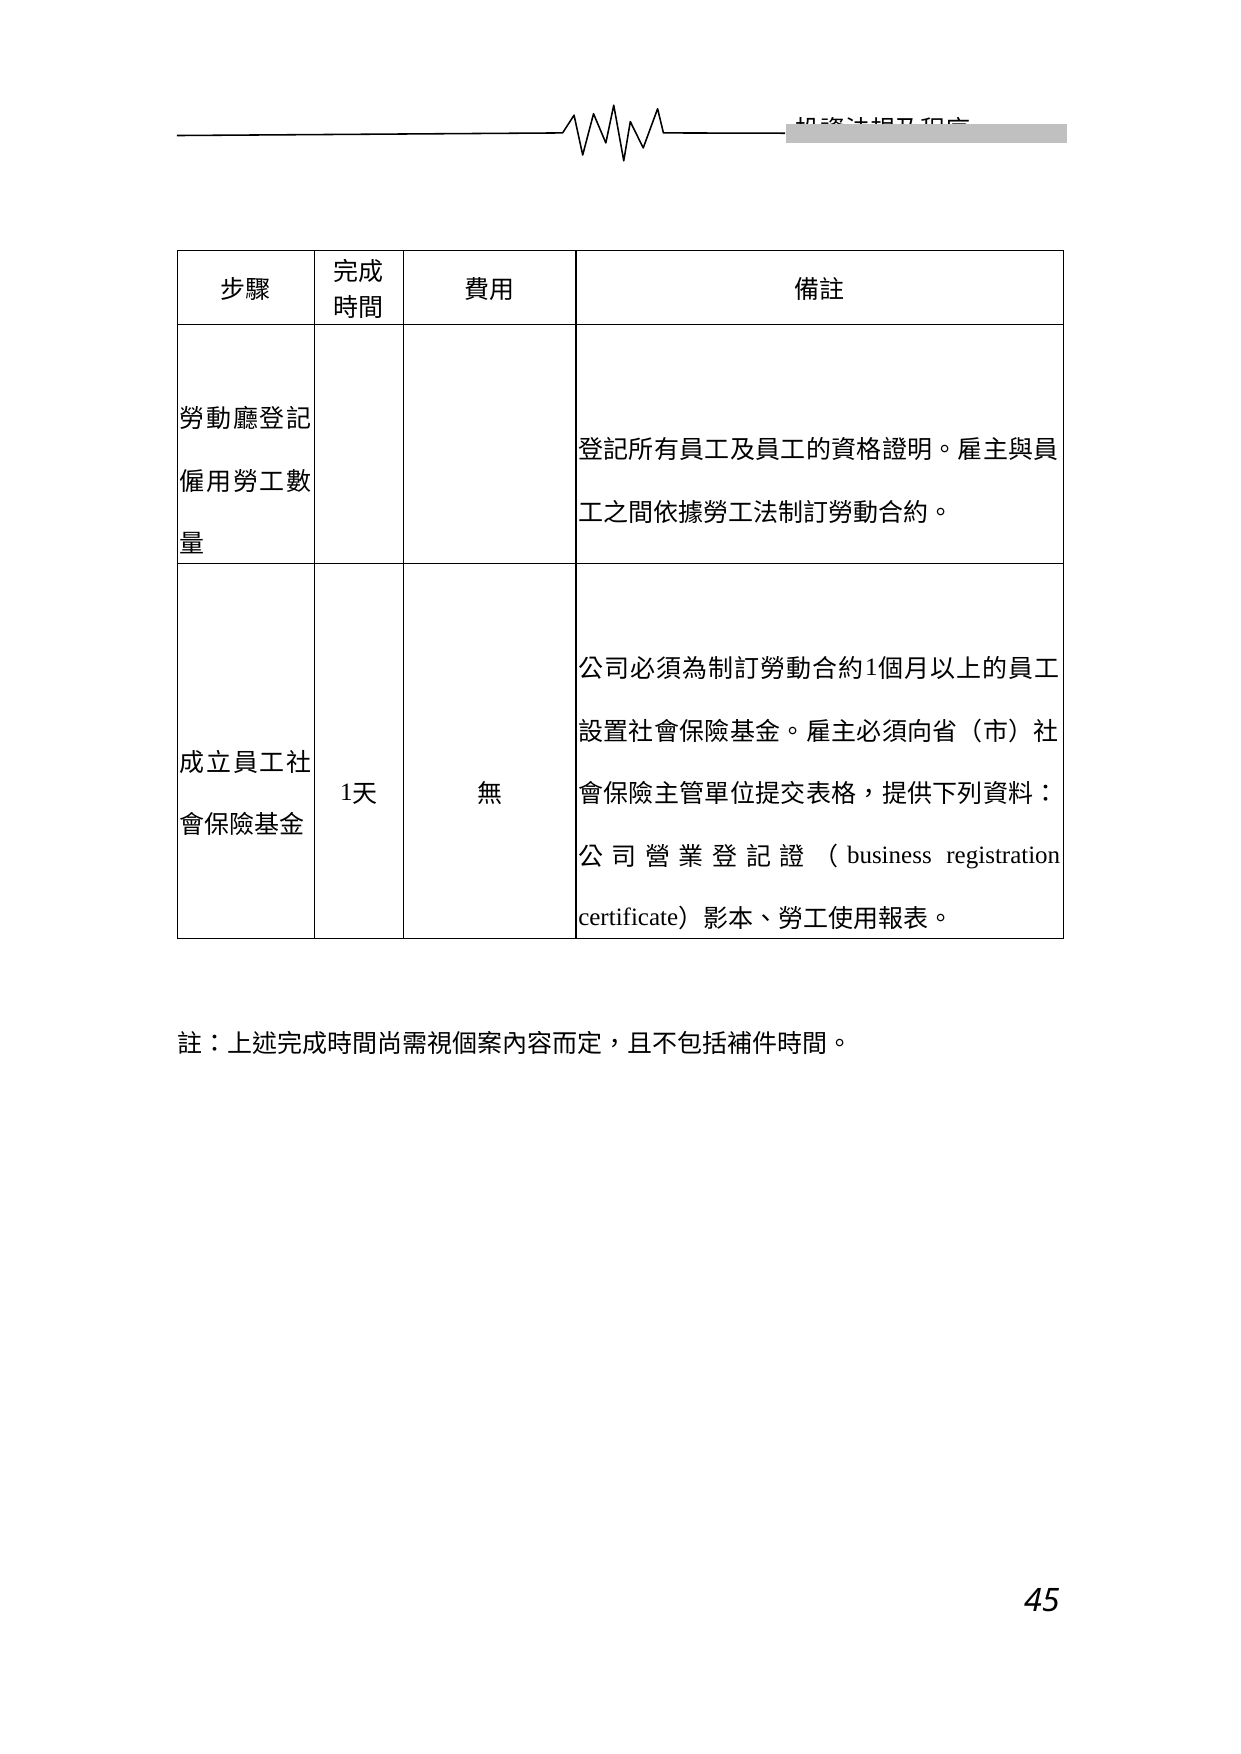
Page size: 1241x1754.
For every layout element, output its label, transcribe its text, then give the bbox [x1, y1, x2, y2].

table_header 費用 [404, 251, 575, 324]
table_cell 成立員工社會保險基金 [178, 564, 314, 938]
table_header 備註 [577, 251, 1063, 324]
table_header 步驟 [178, 251, 314, 324]
table_cell 登記所有員工及員工的資格證明。雇主與員工之間依據勞工法制訂勞動合約。 [577, 325, 1063, 563]
table_cell 無 [404, 564, 575, 938]
table_cell 勞動廳登記僱用勞工數量 [178, 325, 314, 563]
table_cell 公司必須為制訂勞動合約1個月以上的員工設置社會保險基金。雇主必須向省（市）社會保險主管單位提交表格，提供下列資料：公司營業登記證（business registration certificate）影本、勞工使用報表。 [577, 564, 1063, 938]
table_cell [404, 325, 575, 563]
text 註：上述完成時間尚需視個案內容而定，且不包括補件時間。 [177, 1000, 1063, 1063]
table_cell [315, 325, 403, 563]
table_header 完成 時間 [315, 251, 403, 324]
table_cell 1天 [315, 564, 403, 938]
